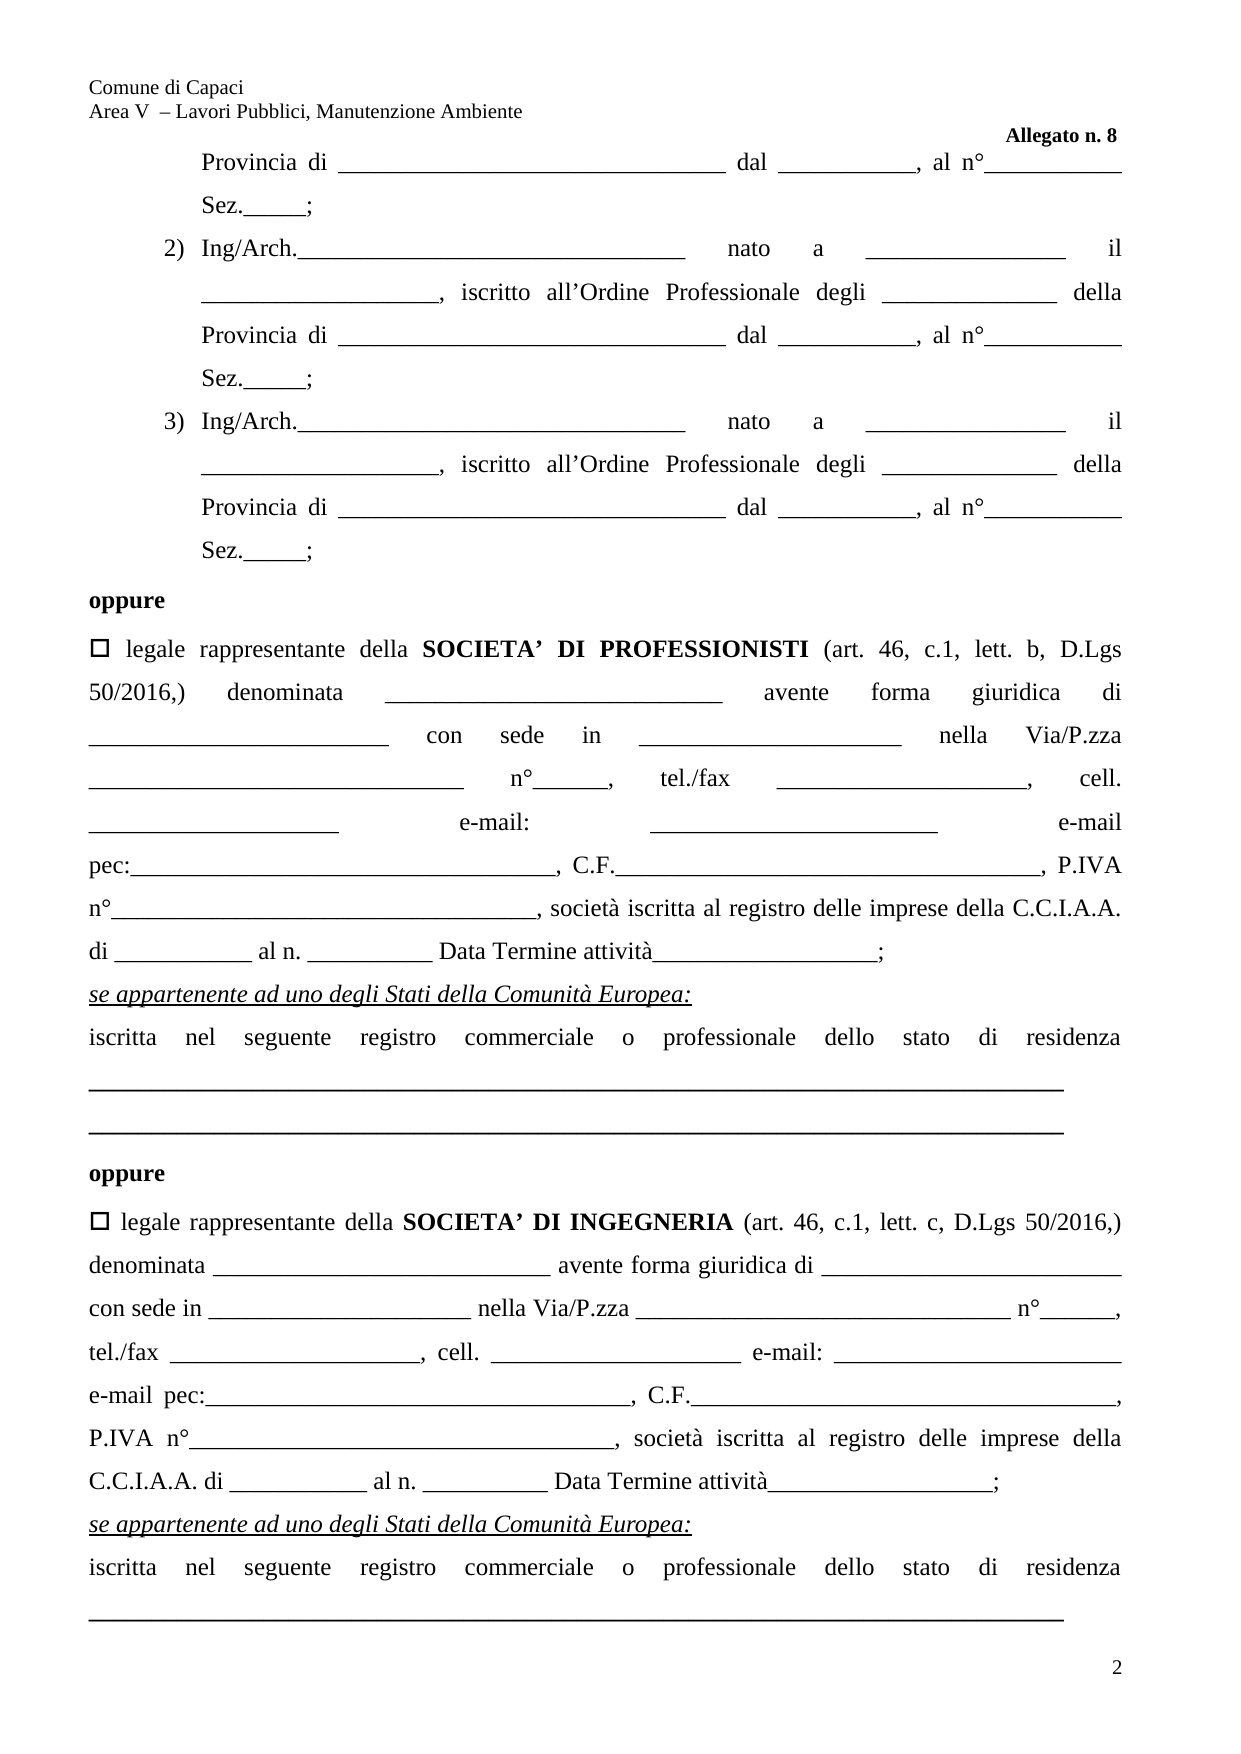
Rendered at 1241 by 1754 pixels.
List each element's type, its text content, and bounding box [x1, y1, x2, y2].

text iscritta nel seguente registro commerciale o professionale dello stato di residenza ______________________________________________________________________________ [89, 1022, 1122, 1094]
text  legale rappresentante della SOCIETA’ DI INGEGNERIA (art. 46, c.1, lett. c, D.Lgs 50/2016,) denominata ___________________________ avente forma giuridica di ________________________ con sede in _____________________ nella Via/P.zza ______________________________ n°______, tel./fax ____________________, cell. ____________________ e-mail: _______________________ e-mail pec:__________________________________, C.F.__________________________________, P.IVA n°__________________________________, società iscritta al registro delle imprese della C.C.I.A.A. di ___________ al n. __________ Data Termine attività__________________; [89, 1207, 1122, 1495]
text se appartenente ad uno degli Stati della Comunità Europea: [89, 979, 1122, 1008]
text  legale rappresentante della SOCIETA’ DI PROFESSIONISTI (art. 46, c.1, lett. b, D.Lgs 50/2016,) denominata ___________________________ avente forma giuridica di ________________________ con sede in _____________________ nella Via/P.zza ______________________________ n°______, tel./fax ____________________, cell. ____________________ e-mail: _______________________ e-mail pec:__________________________________, C.F.__________________________________, P.IVA n°__________________________________, società iscritta al registro delle imprese della C.C.I.A.A. di ___________ al n. __________ Data Termine attività__________________; [89, 634, 1122, 965]
list Ing/Arch._______________________________ nato a ________________ il ___________________, iscritto all’Ordine Professionale degli ______________ della Provincia di _______________________________ dal ___________, al n°___________ Sez._____; [164, 233, 1122, 392]
text ______________________________________________________________________________ [89, 1108, 1122, 1137]
text se appartenente ad uno degli Stati della Comunità Europea: [89, 1509, 1122, 1538]
text oppure [89, 585, 1122, 613]
text oppure [89, 1158, 1122, 1187]
text iscritta nel seguente registro commerciale o professionale dello stato di residenza ______________________________________________________________________________ [89, 1552, 1122, 1624]
list Ing/Arch._______________________________ nato a ________________ il ___________________, iscritto all’Ordine Professionale degli ______________ della Provincia di _______________________________ dal ___________, al n°___________ Sez._____; [164, 406, 1122, 564]
list Provincia di _______________________________ dal ___________, al n°___________ Sez._____; [164, 147, 1122, 219]
